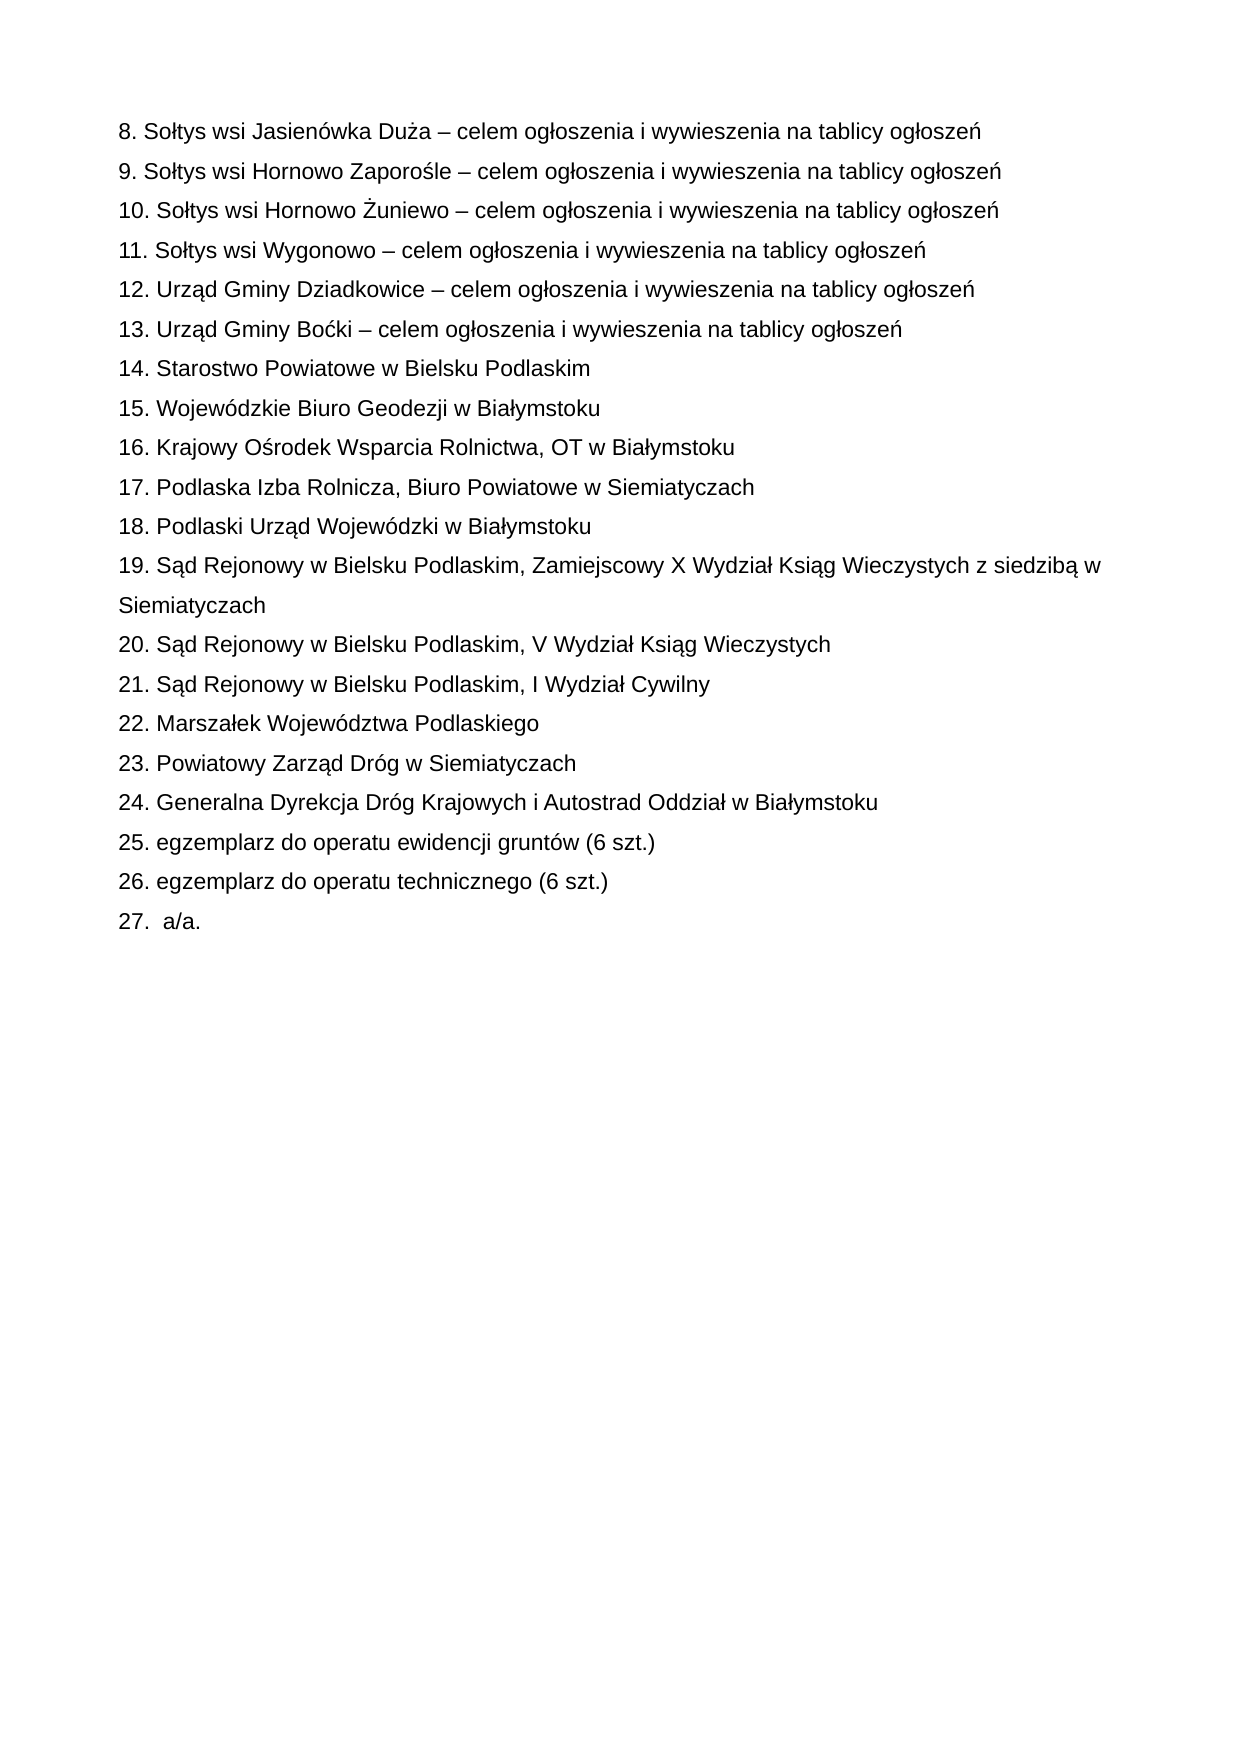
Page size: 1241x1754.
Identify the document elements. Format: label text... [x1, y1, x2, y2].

text 17. Podlaska Izba Rolnicza, Biuro Powiatowe w Siemiatyczach [118, 473, 1122, 500]
text 20. Sąd Rejonowy w Bielsku Podlaskim, V Wydział Ksiąg Wieczystych [118, 631, 1122, 658]
text 8. Sołtys wsi Jasienówka Duża – celem ogłoszenia i wywieszenia na tablicy ogłoszeń [118, 118, 1122, 144]
text 13. Urząd Gminy Boćki – celem ogłoszenia i wywieszenia na tablicy ogłoszeń [118, 316, 1122, 342]
text 19. Sąd Rejonowy w Bielsku Podlaskim, Zamiejscowy X Wydział Ksiąg Wieczystych z siedzibą w Siemiatyczach [118, 552, 1122, 618]
text 25. egzemplarz do operatu ewidencji gruntów (6 szt.) [118, 829, 1122, 855]
text 18. Podlaski Urząd Wojewódzki w Białymstoku [118, 513, 1122, 539]
text 22. Marszałek Województwa Podlaskiego [118, 710, 1122, 737]
text 24. Generalna Dyrekcja Dróg Krajowych i Autostrad Oddział w Białymstoku [118, 789, 1122, 816]
text 16. Krajowy Ośrodek Wsparcia Rolnictwa, OT w Białymstoku [118, 434, 1122, 460]
text 23. Powiatowy Zarząd Dróg w Siemiatyczach [118, 750, 1122, 776]
text 14. Starostwo Powiatowe w Bielsku Podlaskim [118, 355, 1122, 381]
text 27. a/a. [118, 908, 1122, 934]
text 11. Sołtys wsi Wygonowo – celem ogłoszenia i wywieszenia na tablicy ogłoszeń [118, 237, 1122, 263]
text 12. Urząd Gminy Dziadkowice – celem ogłoszenia i wywieszenia na tablicy ogłoszeń [118, 276, 1122, 302]
text 10. Sołtys wsi Hornowo Żuniewo – celem ogłoszenia i wywieszenia na tablicy ogłoszeń [118, 197, 1122, 223]
text 9. Sołtys wsi Hornowo Zaporośle – celem ogłoszenia i wywieszenia na tablicy ogłoszeń [118, 158, 1122, 184]
text 15. Wojewódzkie Biuro Geodezji w Białymstoku [118, 394, 1122, 421]
text 26. egzemplarz do operatu technicznego (6 szt.) [118, 868, 1122, 894]
text 21. Sąd Rejonowy w Bielsku Podlaskim, I Wydział Cywilny [118, 671, 1122, 697]
